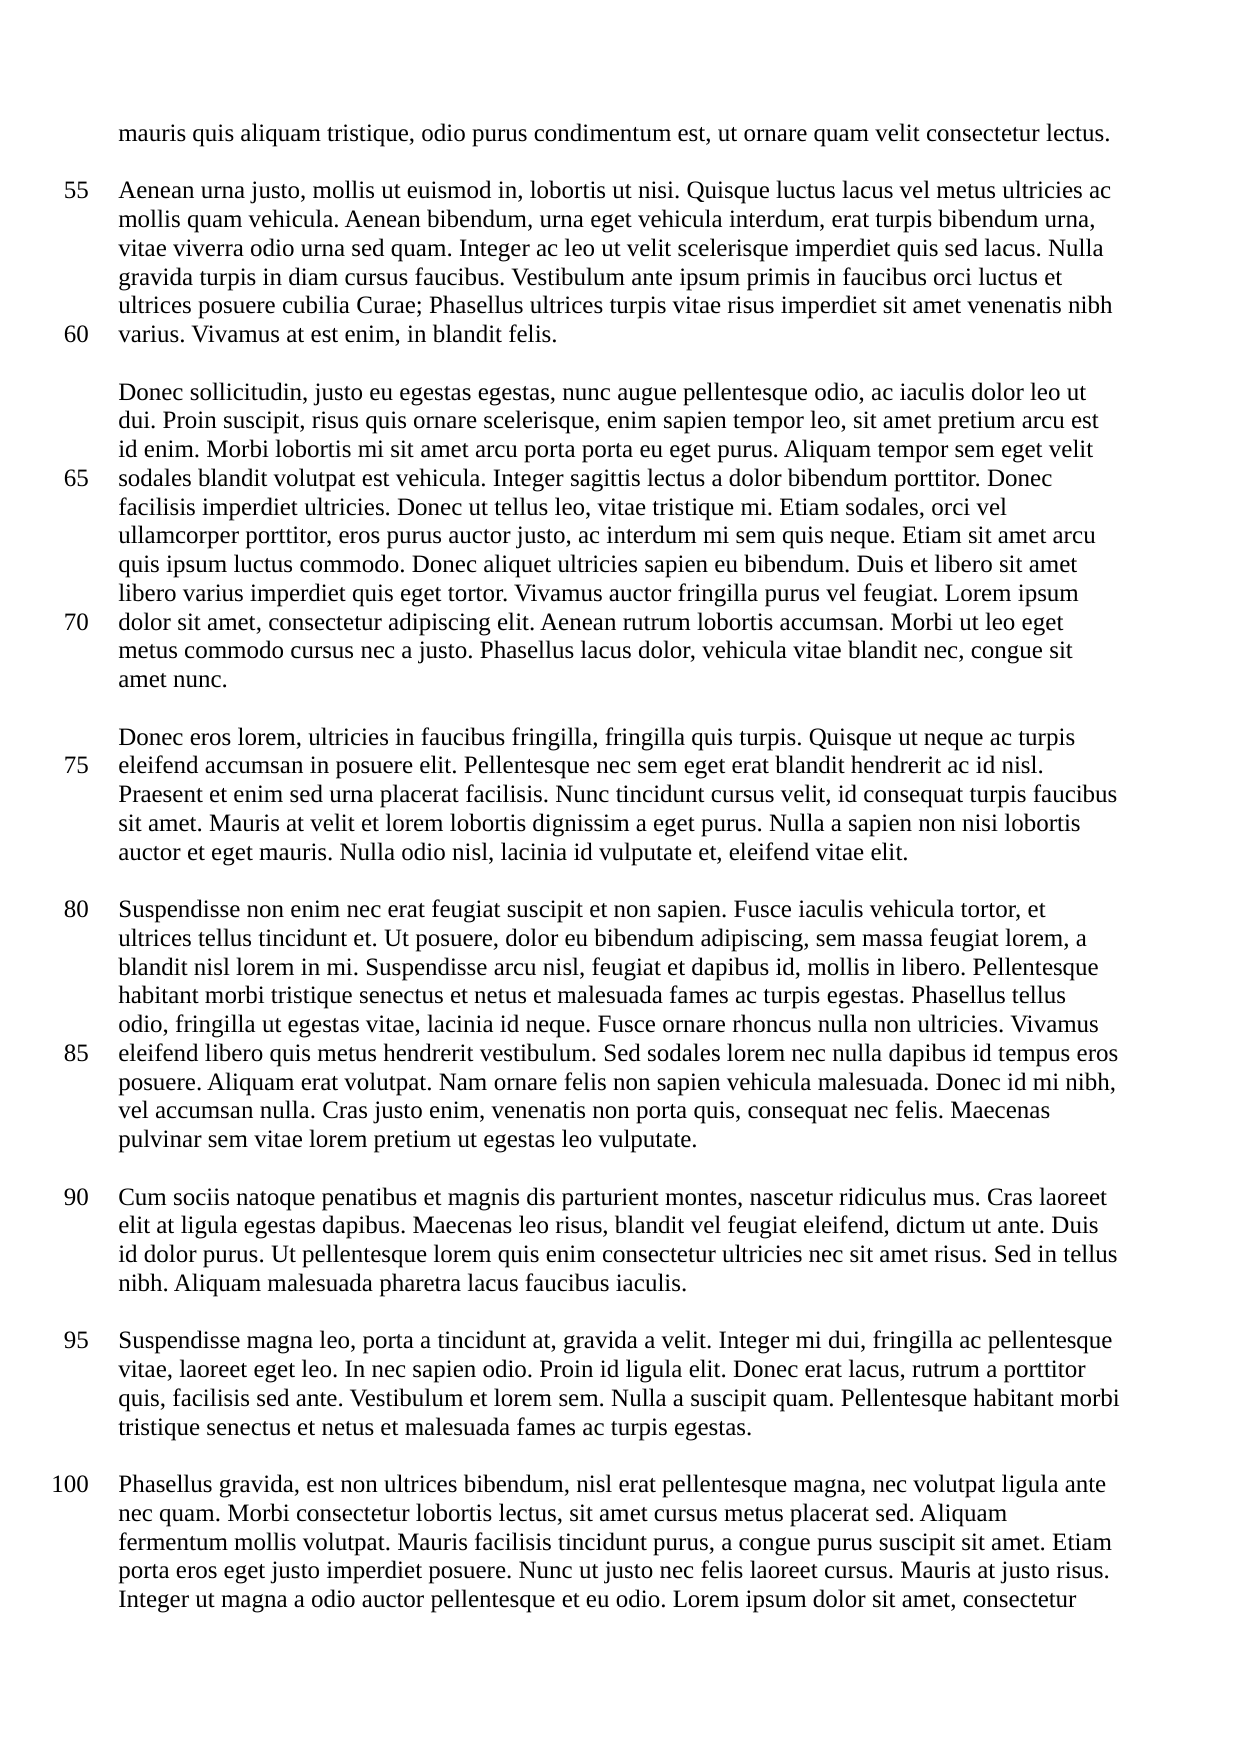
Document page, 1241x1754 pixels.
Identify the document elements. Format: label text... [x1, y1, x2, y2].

text Aenean urna justo, mollis ut euismod in, lobortis ut nisi. Quisque luctus lacus vel metus ultricies ac mollis quam vehicula. Aenean bibendum, urna eget vehicula interdum, erat turpis bibendum urna, vitae viverra odio urna sed quam. Integer ac leo ut velit scelerisque imperdiet quis sed lacus. Nulla gravida turpis in diam cursus faucibus. Vestibulum ante ipsum primis in faucibus orci luctus et ultrices posuere cubilia Curae; Phasellus ultrices turpis vitae risus imperdiet sit amet venenatis nibh varius. Vivamus at est enim, in blandit felis. [118, 176, 1122, 348]
text Phasellus gravida, est non ultrices bibendum, nisl erat pellentesque magna, nec volutpat ligula ante nec quam. Morbi consectetur lobortis lectus, sit amet cursus metus placerat sed. Aliquam fermentum mollis volutpat. Mauris facilisis tincidunt purus, a congue purus suscipit sit amet. Etiam porta eros eget justo imperdiet posuere. Nunc ut justo nec felis laoreet cursus. Mauris at justo risus. Integer ut magna a odio auctor pellentesque et eu odio. Lorem ipsum dolor sit amet, consectetur [118, 1469, 1122, 1613]
text Cum sociis natoque penatibus et magnis dis parturient montes, nascetur ridiculus mus. Cras laoreet elit at ligula egestas dapibus. Maecenas leo risus, blandit vel feugiat eleifend, dictum ut ante. Duis id dolor purus. Ut pellentesque lorem quis enim consectetur ultricies nec sit amet risus. Sed in tellus nibh. Aliquam malesuada pharetra lacus faucibus iaculis. [118, 1182, 1122, 1297]
text Suspendisse magna leo, porta a tincidunt at, gravida a velit. Integer mi dui, fringilla ac pellentesque vitae, laoreet eget leo. In nec sapien odio. Proin id ligula elit. Donec erat lacus, rutrum a porttitor quis, facilisis sed ante. Vestibulum et lorem sem. Nulla a suscipit quam. Pellentesque habitant morbi tristique senectus et netus et malesuada fames ac turpis egestas. [118, 1326, 1122, 1441]
text mauris quis aliquam tristique, odio purus condimentum est, ut ornare quam velit consectetur lectus. [118, 118, 1122, 147]
text Donec eros lorem, ultricies in faucibus fringilla, fringilla quis turpis. Quisque ut neque ac turpis eleifend accumsan in posuere elit. Pellentesque nec sem eget erat blandit hendrerit ac id nisl. Praesent et enim sed urna placerat facilisis. Nunc tincidunt cursus velit, id consequat turpis faucibus sit amet. Mauris at velit et lorem lobortis dignissim a eget purus. Nulla a sapien non nisi lobortis auctor et eget mauris. Nulla odio nisl, lacinia id vulputate et, eleifend vitae elit. [118, 722, 1122, 866]
text Suspendisse non enim nec erat feugiat suscipit et non sapien. Fusce iaculis vehicula tortor, et ultrices tellus tincidunt et. Ut posuere, dolor eu bibendum adipiscing, sem massa feugiat lorem, a blandit nisl lorem in mi. Suspendisse arcu nisl, feugiat et dapibus id, mollis in libero. Pellentesque habitant morbi tristique senectus et netus et malesuada fames ac turpis egestas. Phasellus tellus odio, fringilla ut egestas vitae, lacinia id neque. Fusce ornare rhoncus nulla non ultricies. Vivamus eleifend libero quis metus hendrerit vestibulum. Sed sodales lorem nec nulla dapibus id tempus eros posuere. Aliquam erat volutpat. Nam ornare felis non sapien vehicula malesuada. Donec id mi nibh, vel accumsan nulla. Cras justo enim, venenatis non porta quis, consequat nec felis. Maecenas pulvinar sem vitae lorem pretium ut egestas leo vulputate. [118, 894, 1122, 1153]
text Donec sollicitudin, justo eu egestas egestas, nunc augue pellentesque odio, ac iaculis dolor leo ut dui. Proin suscipit, risus quis ornare scelerisque, enim sapien tempor leo, sit amet pretium arcu est id enim. Morbi lobortis mi sit amet arcu porta porta eu eget purus. Aliquam tempor sem eget velit sodales blandit volutpat est vehicula. Integer sagittis lectus a dolor bibendum porttitor. Donec facilisis imperdiet ultricies. Donec ut tellus leo, vitae tristique mi. Etiam sodales, orci vel ullamcorper porttitor, eros purus auctor justo, ac interdum mi sem quis neque. Etiam sit amet arcu quis ipsum luctus commodo. Donec aliquet ultricies sapien eu bibendum. Duis et libero sit amet libero varius imperdiet quis eget tortor. Vivamus auctor fringilla purus vel feugiat. Lorem ipsum dolor sit amet, consectetur adipiscing elit. Aenean rutrum lobortis accumsan. Morbi ut leo eget metus commodo cursus nec a justo. Phasellus lacus dolor, vehicula vitae blandit nec, congue sit amet nunc. [118, 377, 1122, 693]
